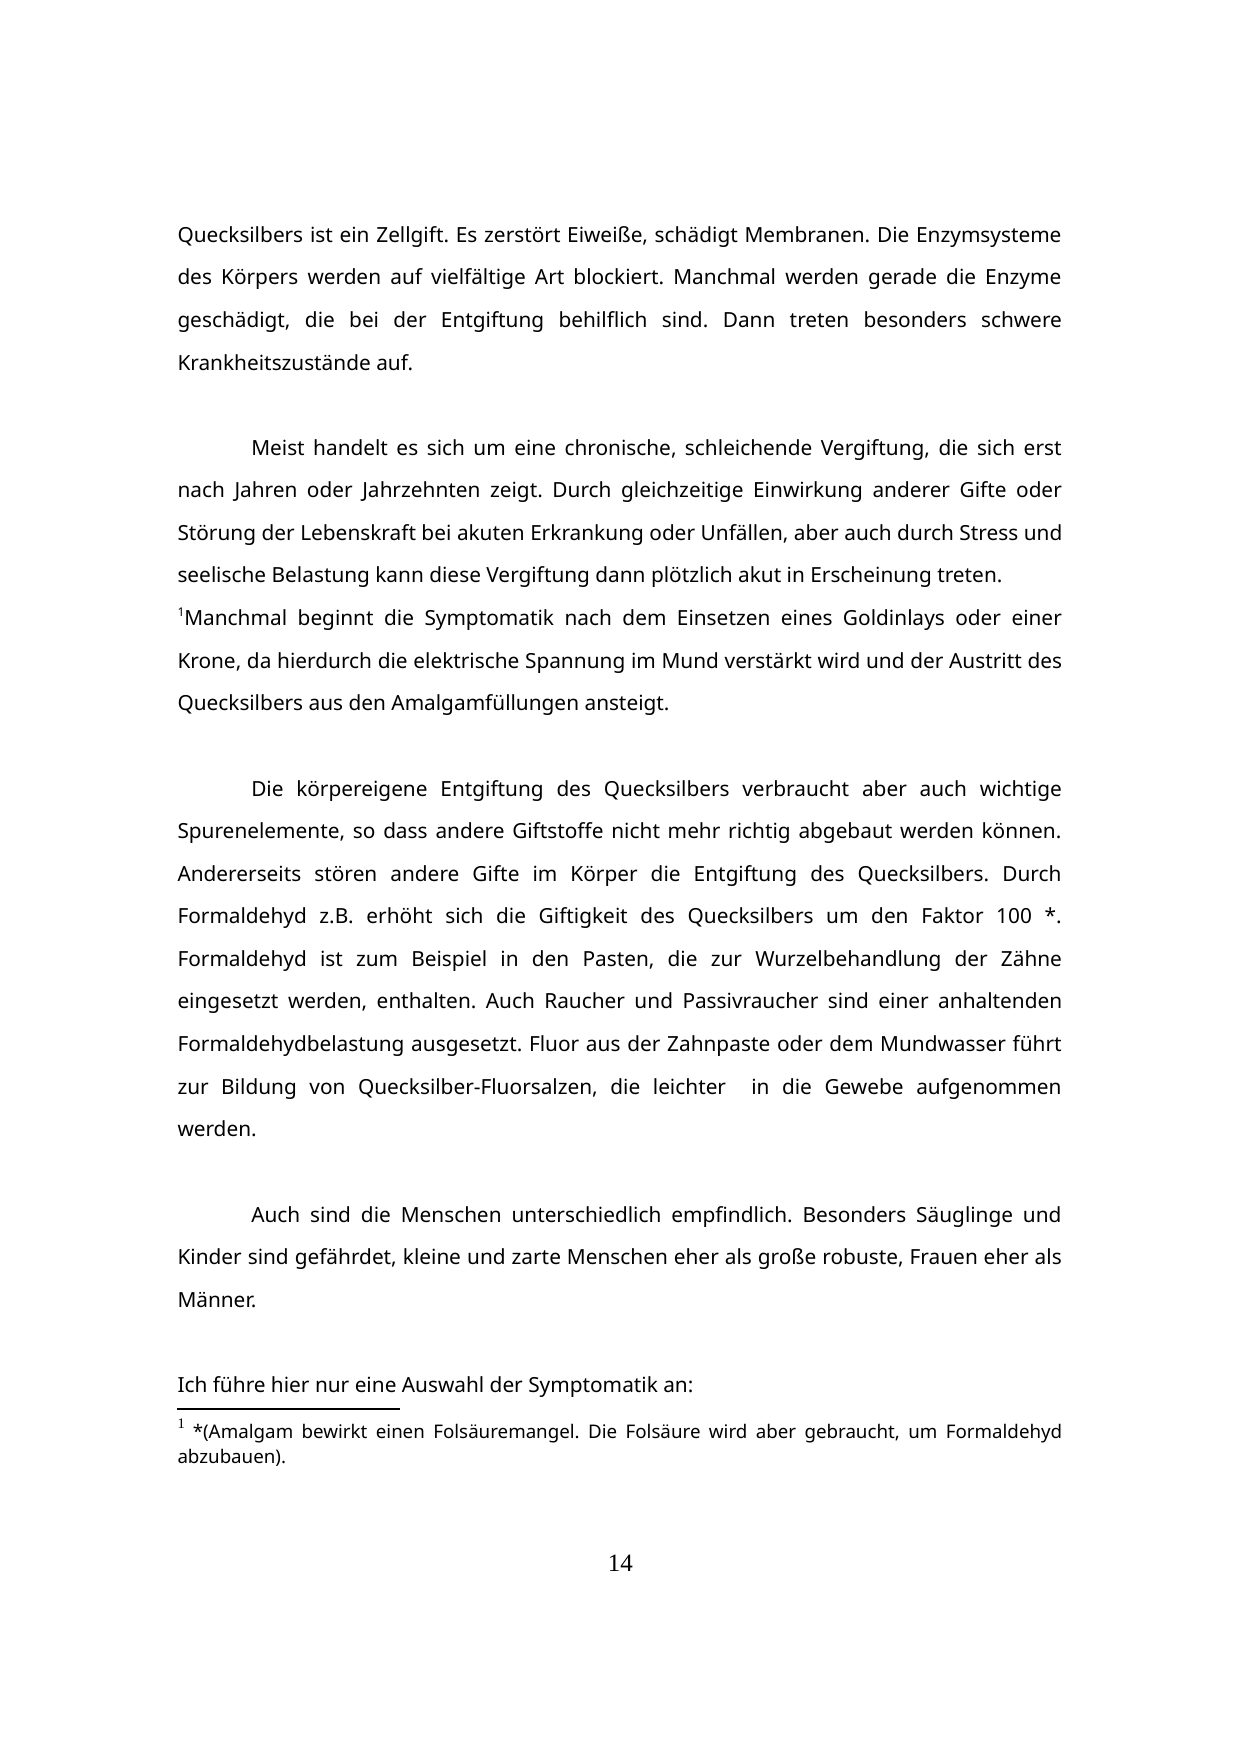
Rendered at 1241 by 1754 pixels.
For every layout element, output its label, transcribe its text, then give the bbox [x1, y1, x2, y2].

text Meist handelt es sich um eine chronische, schleichende Vergiftung, die sich erst nach Jahren oder Jahrzehnten zeigt. Durch gleichzeitige Einwirkung anderer Gifte oder Störung der Lebenskraft bei akuten Erkrankung oder Unfällen, aber auch durch Stress und seelische Belastung kann diese Vergiftung dann plötzlich akut in Erscheinung treten. [177, 433, 1063, 589]
text Manchmal beginnt die Symptomatik nach dem Einsetzen eines Goldinlays oder einer Krone, da hierdurch die elektrische Spannung im Mund verstärkt wird und der Austritt des Quecksilbers aus den Amalgamfüllungen ansteigt. [177, 603, 1063, 717]
text Ich führe hier nur eine Auswahl der Symptomatik an: [177, 1370, 1063, 1398]
text Auch sind die Menschen unterschiedlich empfindlich. Besonders Säuglinge und Kinder sind gefährdet, kleine und zarte Menschen eher als große robuste, Frauen eher als Männer. [177, 1200, 1063, 1313]
text *(Amalgam bewirkt einen Folsäuremangel. Die Folsäure wird aber gebraucht, um Formaldehyd abzubauen). [177, 1415, 1063, 1469]
text Quecksilbers ist ein Zellgift. Es zerstört Eiweiße, schädigt Membranen. Die Enzymsysteme des Körpers werden auf vielfältige Art blockiert. Manchmal werden gerade die Enzyme geschädigt, die bei der Entgiftung behilflich sind. Dann treten besonders schwere Krankheitszustände auf. [177, 220, 1063, 376]
text Die körpereigene Entgiftung des Quecksilbers verbraucht aber auch wichtige Spurenelemente, so dass andere Giftstoffe nicht mehr richtig abgebaut werden können. Andererseits stören andere Gifte im Körper die Entgiftung des Quecksilbers. Durch Formaldehyd z.B. erhöht sich die Giftigkeit des Quecksilbers um den Faktor 100 *. Formaldehyd ist zum Beispiel in den Pasten, die zur Wurzelbehandlung der Zähne eingesetzt werden, enthalten. Auch Raucher und Passivraucher sind einer anhaltenden Formaldehydbelastung ausgesetzt. Fluor aus der Zahnpaste oder dem Mundwasser führt zur Bildung von Quecksilber-Fluorsalzen, die leichter in die Gewebe aufgenommen werden. [177, 774, 1063, 1143]
